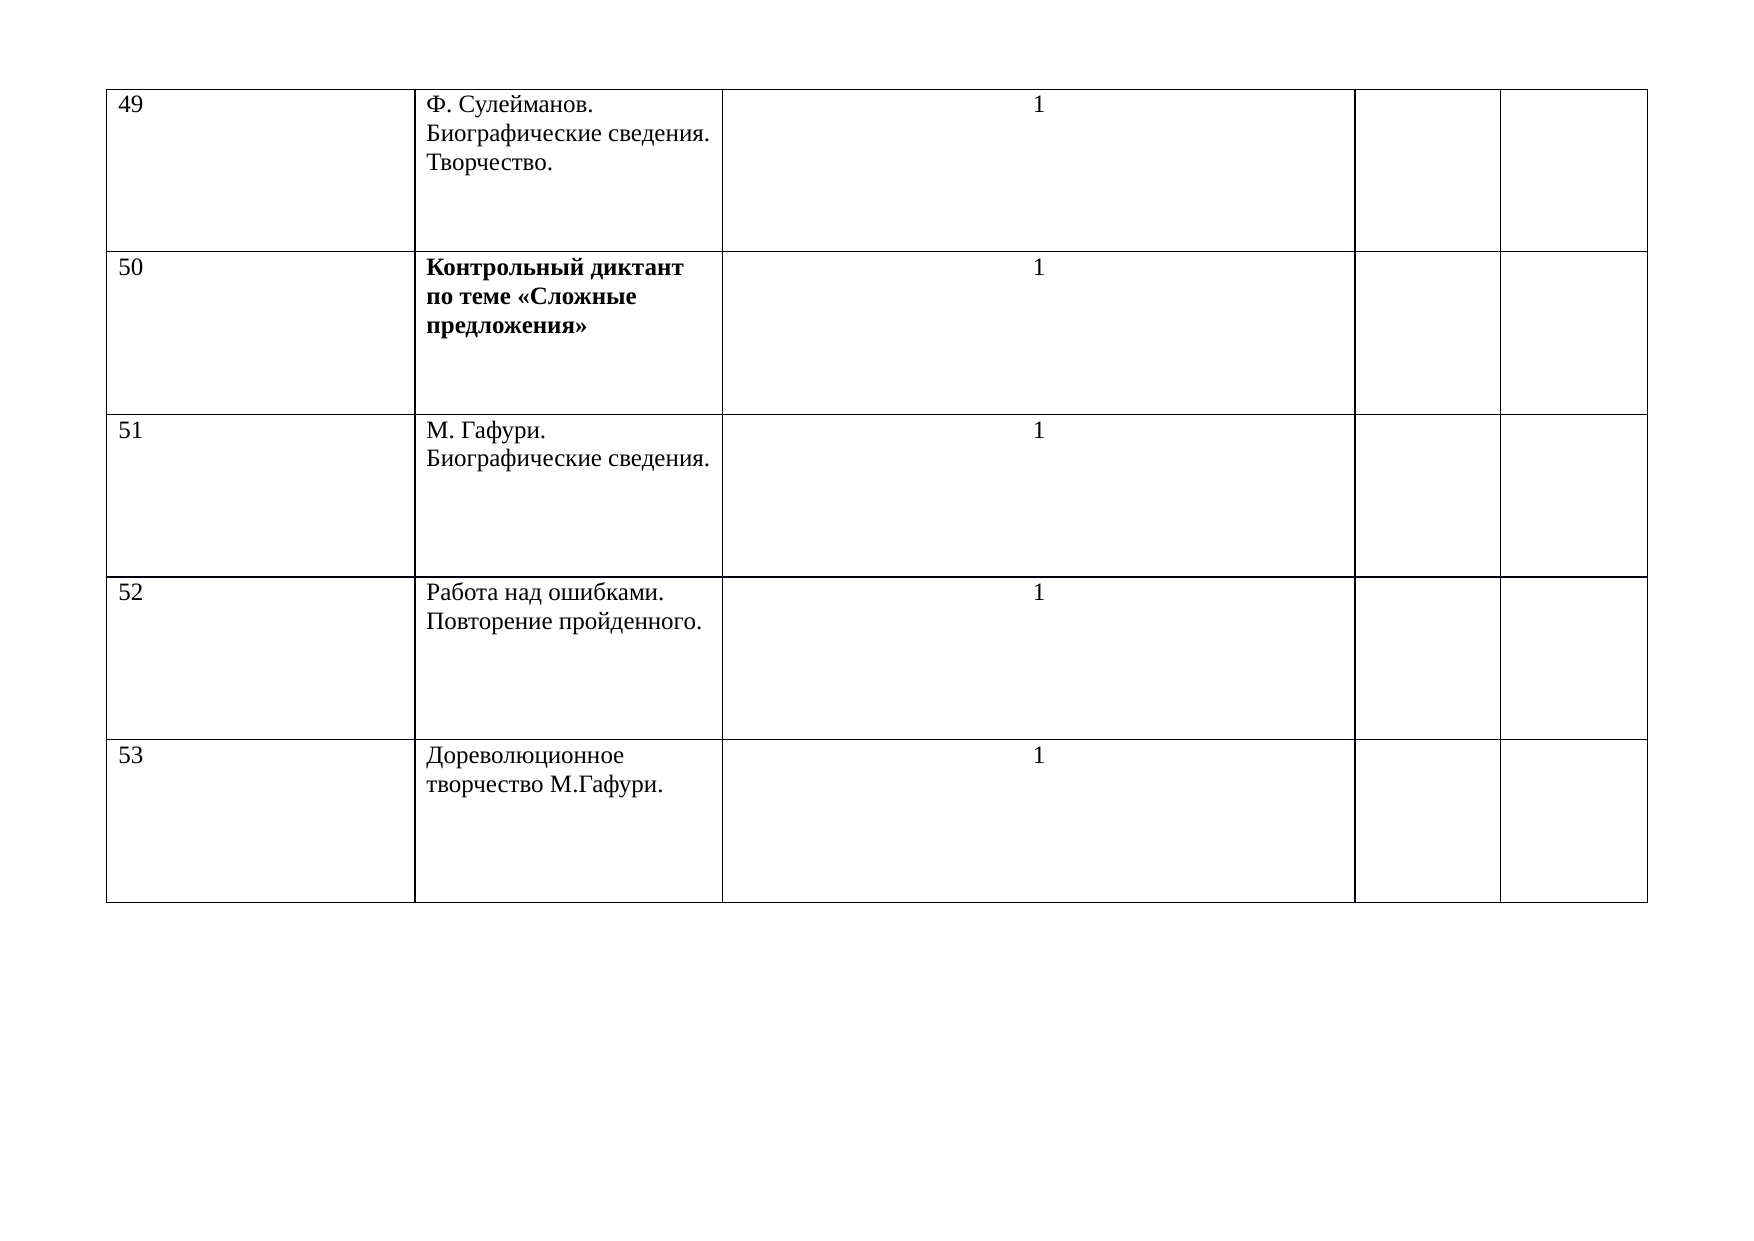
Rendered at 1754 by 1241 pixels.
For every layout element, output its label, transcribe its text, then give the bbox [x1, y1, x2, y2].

table_cell [1501, 740, 1647, 902]
table_cell Контрольный диктант по теме «Сложные предложения» [416, 252, 722, 414]
table_cell [1356, 90, 1500, 251]
table_cell 1 [723, 740, 1354, 902]
table_cell 52 [107, 578, 414, 739]
table_cell [1356, 415, 1500, 576]
table_cell Работа над ошибками. Повторение пройденного. [416, 578, 722, 739]
table_cell [1501, 252, 1647, 414]
table_cell [1356, 740, 1500, 902]
table_cell 1 [723, 578, 1354, 739]
table_cell [1501, 578, 1647, 739]
table_cell Ф. Сулейманов. Биографические сведения. Творчество. [416, 90, 722, 251]
table_cell 51 [107, 415, 414, 576]
table_cell 1 [723, 252, 1354, 414]
table_cell 1 [723, 90, 1354, 251]
table_cell 1 [723, 415, 1354, 576]
table_cell 50 [107, 252, 414, 414]
table_cell 53 [107, 740, 414, 902]
table_cell [1501, 415, 1647, 576]
table_cell М. Гафури. Биографические сведения. [416, 415, 722, 576]
table_cell Дореволюционное творчество М.Гафури. [416, 740, 722, 902]
table_cell [1501, 90, 1647, 251]
table_cell [1356, 578, 1500, 739]
table_cell 49 [107, 90, 414, 251]
table_cell [1356, 252, 1500, 414]
